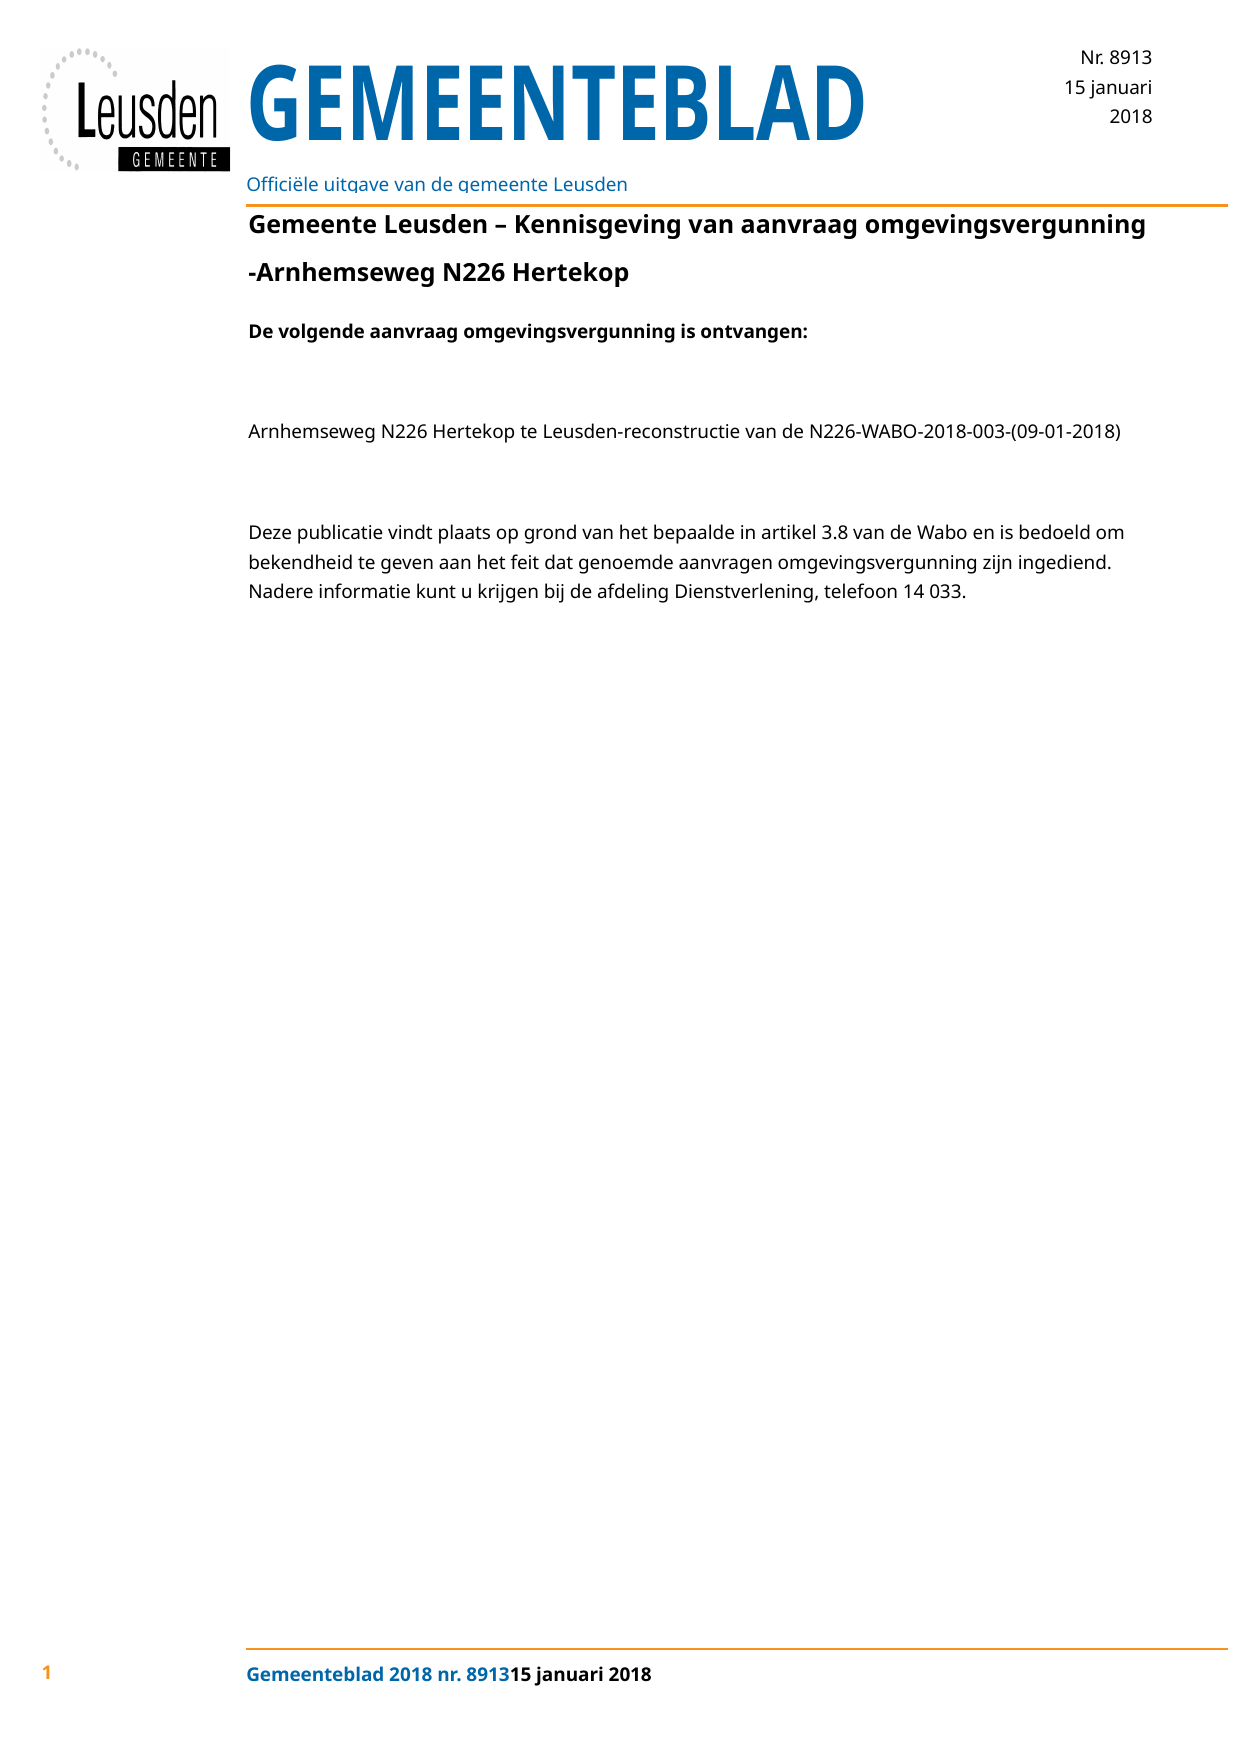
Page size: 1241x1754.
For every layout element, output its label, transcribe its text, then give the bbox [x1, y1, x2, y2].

text Deze publicatie vindt plaats op grond van het bepaalde in artikel 3.8 van de Wabo en is bedoeld om bekendheid te geven aan het feit dat genoemde aanvragen omgevingsvergunning zijn ingediend. Nadere informatie kunt u krijgen bij de afdeling Dienstverlening, telefoon 14 033. [248, 519, 1152, 604]
text Arnhemseweg N226 Hertekop te Leusden-reconstructie van de N226-WABO-2018-003-(09-01-2018) [248, 419, 1152, 444]
text Gemeente Leusden – Kennisgeving van aanvraag omgevingsvergunning -Arnhemseweg N226 Hertekop [248, 207, 1152, 288]
text De volgende aanvraag omgevingsvergunning is ontvangen: [248, 318, 1152, 344]
picture [41, 47, 231, 172]
